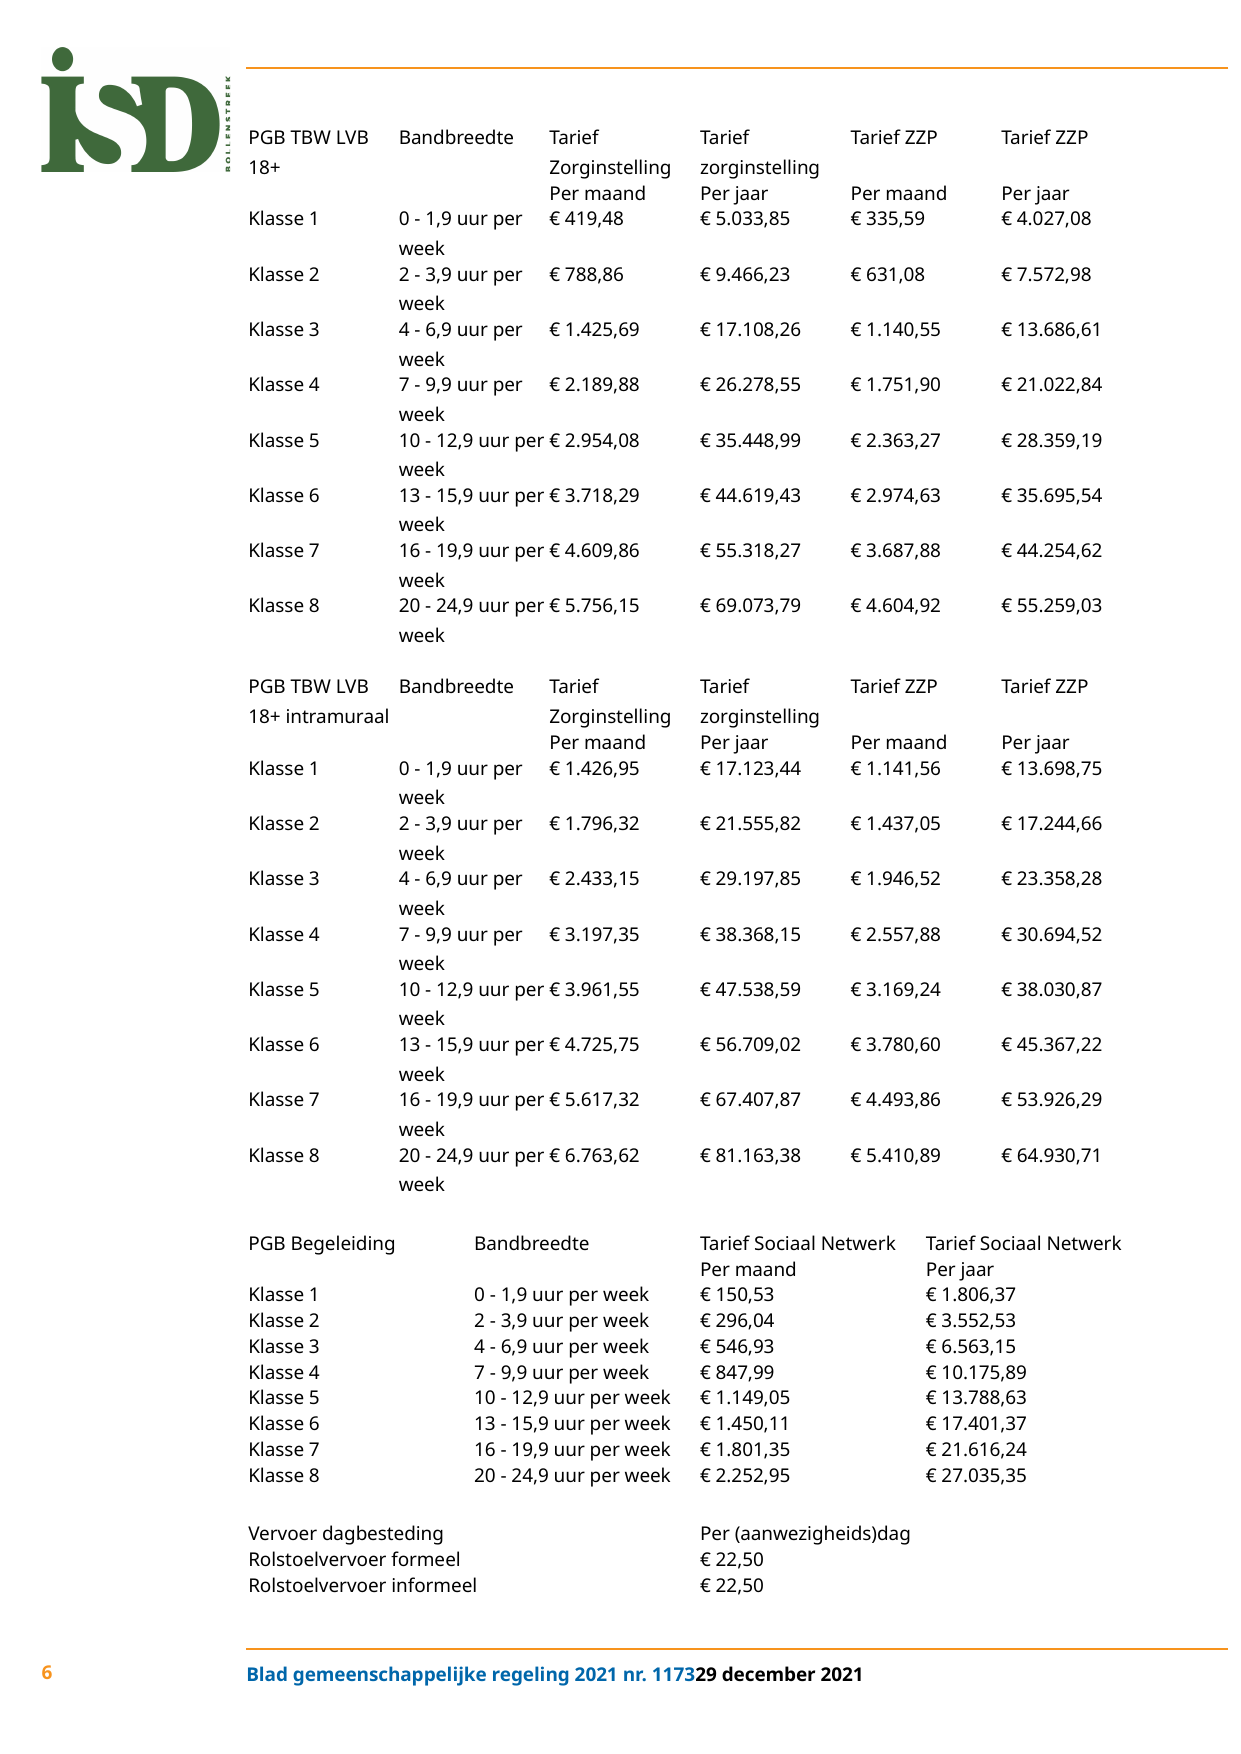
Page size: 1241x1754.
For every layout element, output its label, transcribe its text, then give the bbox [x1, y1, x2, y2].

table_header Tarief Zorginstelling [549, 125, 700, 180]
table_cell Rolstoelvervoer formeel [248, 1546, 700, 1572]
table_cell [248, 729, 398, 755]
table_cell 20 - 24,9 uur per week [399, 1142, 549, 1197]
table_cell Klasse 4 [248, 921, 398, 976]
table_cell € 5.033,85 [700, 206, 850, 261]
table_header Bandbreedte [399, 125, 549, 180]
table_cell € 44.619,43 [700, 482, 850, 537]
table_cell € 5.756,15 [549, 593, 700, 648]
table_cell 16 - 19,9 uur per week [399, 538, 549, 593]
table_cell € 55.259,03 [1001, 593, 1152, 648]
table_header PGB TBW LVB 18+ [248, 125, 398, 180]
table_cell Klasse 1 [248, 755, 398, 810]
table_cell € 1.796,32 [549, 810, 700, 865]
table_cell € 17.123,44 [700, 755, 850, 810]
table_cell € 21.555,82 [700, 810, 850, 865]
table_cell € 17.244,66 [1001, 810, 1152, 865]
table_cell 10 - 12,9 uur per week [399, 976, 549, 1031]
table_cell Klasse 7 [248, 538, 398, 593]
table_cell € 13.788,63 [926, 1385, 1152, 1410]
table_cell € 2.557,88 [850, 921, 1001, 976]
table_cell € 788,86 [549, 261, 700, 316]
table_cell Per maand [549, 729, 700, 755]
table_cell Klasse 5 [248, 1385, 474, 1410]
table_cell € 150,53 [700, 1282, 926, 1307]
table_cell € 3.718,29 [549, 482, 700, 537]
table_cell € 45.367,22 [1001, 1031, 1152, 1087]
table_cell € 21.022,84 [1001, 371, 1152, 427]
table_cell € 35.448,99 [700, 427, 850, 482]
table_cell € 22,50 [700, 1546, 1152, 1572]
table_cell Klasse 7 [248, 1436, 474, 1462]
table_cell 16 - 19,9 uur per week [474, 1436, 700, 1462]
table_cell Tarief Zorginstelling [549, 674, 700, 729]
table_cell 20 - 24,9 uur per week [474, 1462, 700, 1487]
table_cell € 9.466,23 [700, 261, 850, 316]
table_cell [248, 180, 398, 206]
table_cell Per maand [549, 180, 700, 206]
table_cell Tarief zorginstelling [700, 674, 850, 729]
table_cell 2 - 3,9 uur per week [399, 261, 549, 316]
table_cell € 4.027,08 [1001, 206, 1152, 261]
table_cell € 1.141,56 [850, 755, 1001, 810]
table_cell € 1.140,55 [850, 316, 1001, 371]
table_cell 0 - 1,9 uur per week [399, 755, 549, 810]
table_cell 7 - 9,9 uur per week [399, 371, 549, 427]
table_cell € 1.437,05 [850, 810, 1001, 865]
table_cell € 1.801,35 [700, 1436, 926, 1462]
table_cell Per maand [850, 729, 1001, 755]
table_cell Klasse 5 [248, 976, 398, 1031]
table_cell € 1.751,90 [850, 371, 1001, 427]
table_cell € 64.930,71 [1001, 1142, 1152, 1197]
table_header Per (aanwezigheids)dag [700, 1520, 1152, 1546]
table_cell Klasse 8 [248, 1142, 398, 1197]
table_cell € 44.254,62 [1001, 538, 1152, 593]
table_cell 10 - 12,9 uur per week [474, 1385, 700, 1410]
table_cell Per jaar [926, 1256, 1152, 1282]
picture [41, 47, 231, 172]
table_header Tarief Sociaal Netwerk [700, 1230, 926, 1256]
table_cell € 847,99 [700, 1359, 926, 1384]
table_cell Klasse 2 [248, 810, 398, 865]
table_cell € 13.686,61 [1001, 316, 1152, 371]
table_cell € 38.368,15 [700, 921, 850, 976]
table_cell € 4.493,86 [850, 1087, 1001, 1142]
table_cell € 2.974,63 [850, 482, 1001, 537]
table_cell Bandbreedte [399, 674, 549, 729]
table_cell Klasse 3 [248, 1333, 474, 1359]
table_cell 0 - 1,9 uur per week [399, 206, 549, 261]
table_cell 13 - 15,9 uur per week [474, 1410, 700, 1436]
table_cell Rolstoelvervoer informeel [248, 1572, 700, 1598]
table_cell € 38.030,87 [1001, 976, 1152, 1031]
table_cell € 56.709,02 [700, 1031, 850, 1087]
table_cell PGB TBW LVB 18+ intramuraal [248, 674, 398, 729]
table_cell Per maand [700, 1256, 926, 1282]
table_cell € 1.450,11 [700, 1410, 926, 1436]
table_cell Klasse 1 [248, 1282, 474, 1307]
table_cell € 2.433,15 [549, 865, 700, 921]
table_cell € 631,08 [850, 261, 1001, 316]
table_header Vervoer dagbesteding [248, 1520, 700, 1546]
table_cell € 17.108,26 [700, 316, 850, 371]
table_cell Klasse 2 [248, 261, 398, 316]
table_cell € 53.926,29 [1001, 1087, 1152, 1142]
table_cell [399, 729, 549, 755]
table_cell € 1.149,05 [700, 1385, 926, 1410]
table_cell 13 - 15,9 uur per week [399, 1031, 549, 1087]
table_cell € 6.763,62 [549, 1142, 700, 1197]
table_cell € 2.189,88 [549, 371, 700, 427]
table_cell Tarief ZZP [850, 674, 1001, 729]
table_cell Klasse 5 [248, 427, 398, 482]
table_cell Klasse 2 [248, 1308, 474, 1333]
table_cell € 26.278,55 [700, 371, 850, 427]
table_cell € 3.961,55 [549, 976, 700, 1031]
table_cell € 4.609,86 [549, 538, 700, 593]
table_cell Per maand [850, 180, 1001, 206]
table_cell € 4.604,92 [850, 593, 1001, 648]
table_cell € 30.694,52 [1001, 921, 1152, 976]
table_cell € 2.363,27 [850, 427, 1001, 482]
table_cell € 1.806,37 [926, 1282, 1152, 1307]
table_cell [399, 648, 549, 674]
table_cell Klasse 6 [248, 1410, 474, 1436]
table_cell € 69.073,79 [700, 593, 850, 648]
table_cell € 5.617,32 [549, 1087, 700, 1142]
table_cell 2 - 3,9 uur per week [399, 810, 549, 865]
table_cell € 10.175,89 [926, 1359, 1152, 1384]
table_cell Per jaar [700, 729, 850, 755]
table_cell € 3.780,60 [850, 1031, 1001, 1087]
table_cell 16 - 19,9 uur per week [399, 1087, 549, 1142]
table_header Tarief zorginstelling [700, 125, 850, 180]
table_cell Klasse 3 [248, 316, 398, 371]
table_cell € 21.616,24 [926, 1436, 1152, 1462]
table_cell € 1.425,69 [549, 316, 700, 371]
table_cell € 2.252,95 [700, 1462, 926, 1487]
table_cell € 22,50 [700, 1572, 1152, 1598]
table_cell 4 - 6,9 uur per week [399, 316, 549, 371]
table_cell [549, 648, 700, 674]
table_cell [248, 1256, 474, 1282]
table_cell 2 - 3,9 uur per week [474, 1308, 700, 1333]
table_cell € 17.401,37 [926, 1410, 1152, 1436]
table_header Bandbreedte [474, 1230, 700, 1256]
table_header Tarief ZZP [850, 125, 1001, 180]
table_cell € 1.946,52 [850, 865, 1001, 921]
table_cell [850, 648, 1001, 674]
table_header PGB Begeleiding [248, 1230, 474, 1256]
table_cell € 1.426,95 [549, 755, 700, 810]
table_cell € 3.169,24 [850, 976, 1001, 1031]
table_cell € 13.698,75 [1001, 755, 1152, 810]
table_cell € 6.563,15 [926, 1333, 1152, 1359]
table_cell € 2.954,08 [549, 427, 700, 482]
table_cell € 29.197,85 [700, 865, 850, 921]
table_cell € 3.552,53 [926, 1308, 1152, 1333]
table_cell Klasse 8 [248, 593, 398, 648]
table_cell € 67.407,87 [700, 1087, 850, 1142]
table_cell Per jaar [700, 180, 850, 206]
table_cell [248, 648, 398, 674]
table_cell Klasse 3 [248, 865, 398, 921]
table_cell [700, 648, 850, 674]
table_cell € 546,93 [700, 1333, 926, 1359]
table_cell € 7.572,98 [1001, 261, 1152, 316]
table_cell 4 - 6,9 uur per week [399, 865, 549, 921]
table_cell 0 - 1,9 uur per week [474, 1282, 700, 1307]
table_cell € 81.163,38 [700, 1142, 850, 1197]
table_cell Per jaar [1001, 180, 1152, 206]
table_cell Klasse 8 [248, 1462, 474, 1487]
table_cell Per jaar [1001, 729, 1152, 755]
table_cell € 419,48 [549, 206, 700, 261]
table_cell € 35.695,54 [1001, 482, 1152, 537]
table_cell Klasse 4 [248, 371, 398, 427]
table_cell € 335,59 [850, 206, 1001, 261]
table_cell Klasse 1 [248, 206, 398, 261]
table_cell 4 - 6,9 uur per week [474, 1333, 700, 1359]
table_cell [1001, 648, 1152, 674]
table_cell 20 - 24,9 uur per week [399, 593, 549, 648]
table_cell € 55.318,27 [700, 538, 850, 593]
table_cell € 3.197,35 [549, 921, 700, 976]
table_cell € 27.035,35 [926, 1462, 1152, 1487]
table_cell 13 - 15,9 uur per week [399, 482, 549, 537]
table_cell 7 - 9,9 uur per week [474, 1359, 700, 1384]
table_header Tarief Sociaal Netwerk [926, 1230, 1152, 1256]
table_cell € 23.358,28 [1001, 865, 1152, 921]
table_cell 10 - 12,9 uur per week [399, 427, 549, 482]
table_cell 7 - 9,9 uur per week [399, 921, 549, 976]
table_cell [474, 1256, 700, 1282]
table_cell € 4.725,75 [549, 1031, 700, 1087]
table_cell Klasse 6 [248, 482, 398, 537]
table_cell € 5.410,89 [850, 1142, 1001, 1197]
table_cell Klasse 7 [248, 1087, 398, 1142]
table_cell Klasse 4 [248, 1359, 474, 1384]
table_cell [399, 180, 549, 206]
table_cell € 296,04 [700, 1308, 926, 1333]
table_cell € 3.687,88 [850, 538, 1001, 593]
table_cell Klasse 6 [248, 1031, 398, 1087]
table_cell € 28.359,19 [1001, 427, 1152, 482]
table_cell € 47.538,59 [700, 976, 850, 1031]
table_header Tarief ZZP [1001, 125, 1152, 180]
table_cell Tarief ZZP [1001, 674, 1152, 729]
